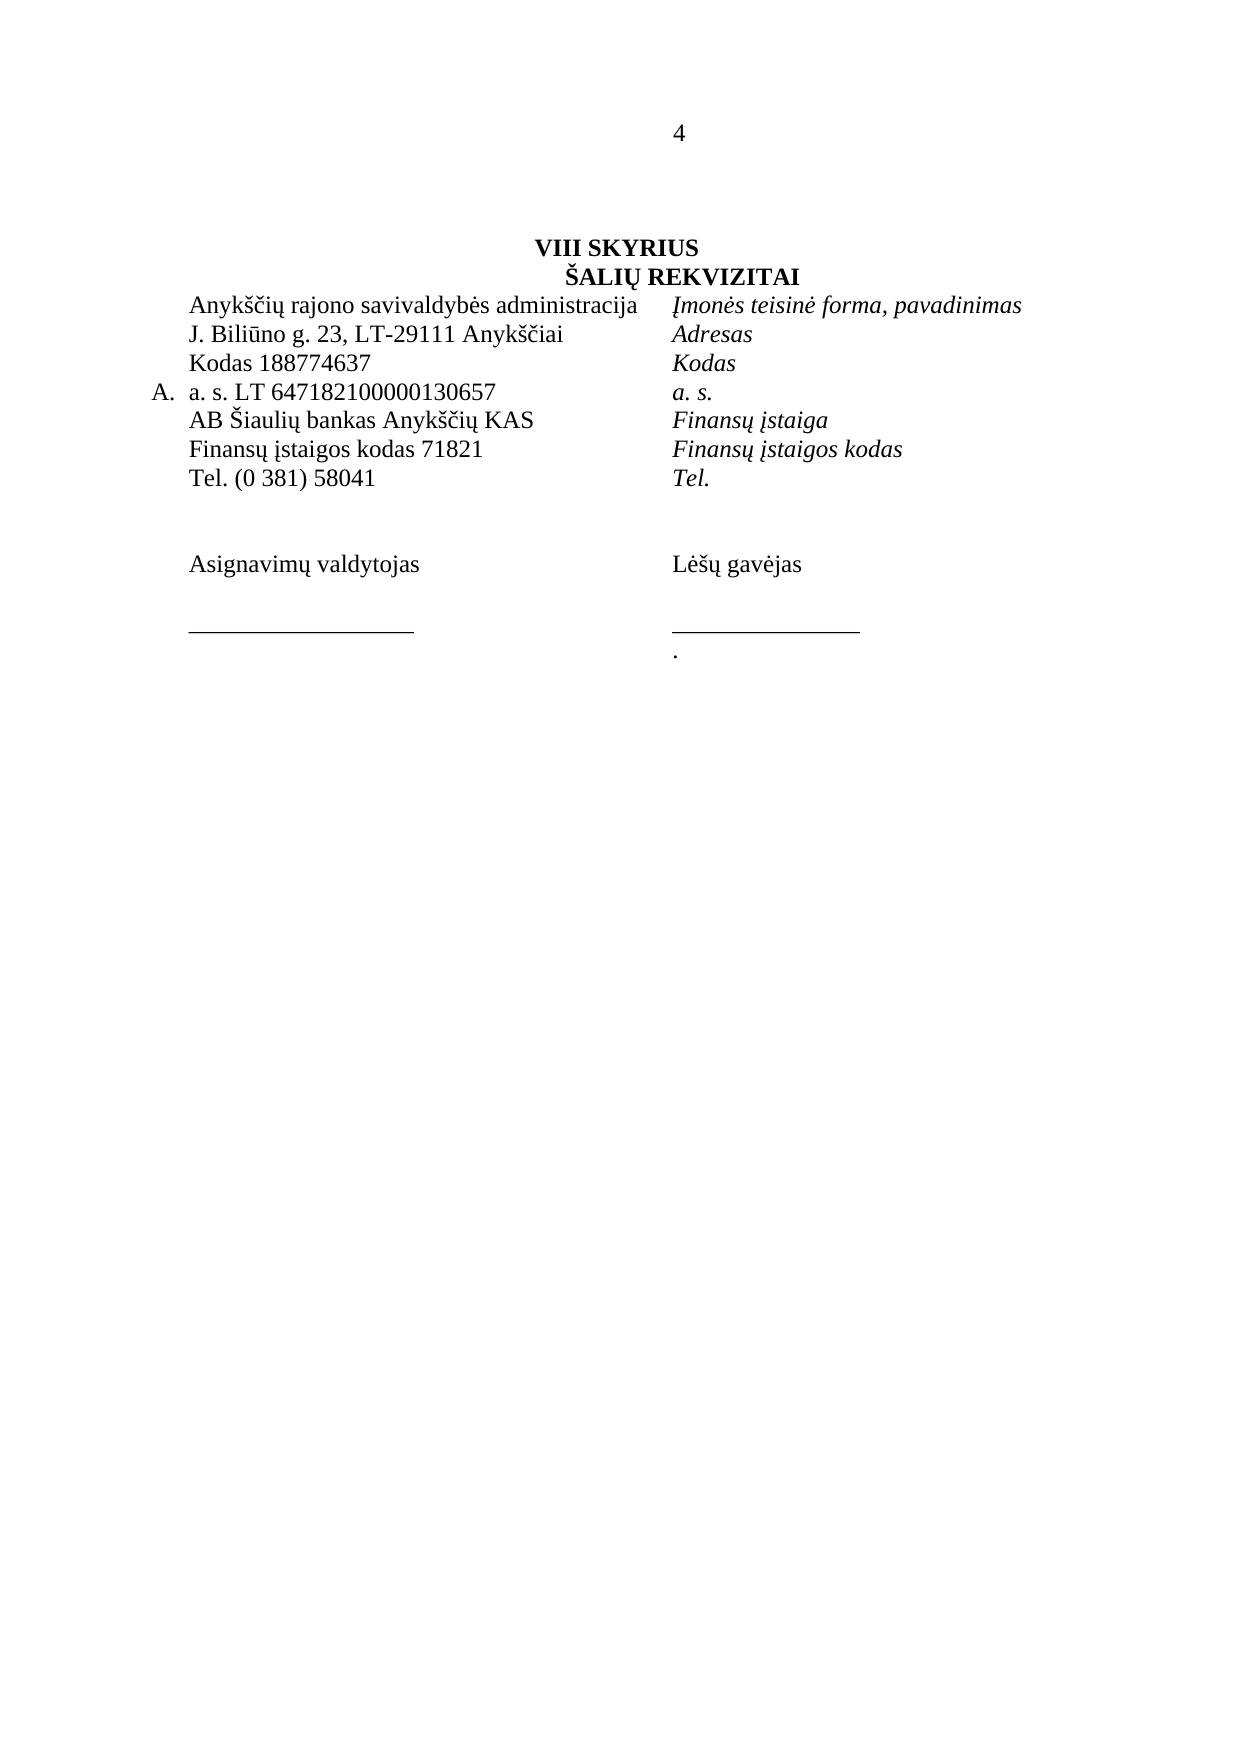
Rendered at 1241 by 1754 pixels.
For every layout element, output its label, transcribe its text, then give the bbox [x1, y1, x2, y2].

text ŠALIŲ REKVIZITAI [177, 262, 1181, 291]
text VIII SKYRIUS [177, 233, 1181, 262]
table_header Įmonės teisinė forma, pavadinimas Adresas Kodas a. s. Finansų įstaiga Finansų įstaigos kodas Tel. Lėšų gavėjas _______________ . [661, 291, 1191, 664]
table_header Anykščių rajono savivaldybės administracija J. Biliūno g. 23, LT-29111 Anykščiai Kodas 188774637 A. a. s. LT 647182100000130657 AB Šiaulių bankas Anykščių KAS Finansų įstaigos kodas 71821 Tel. (0 381) 58041 Asignavimų valdytojas __________________ [177, 291, 661, 664]
